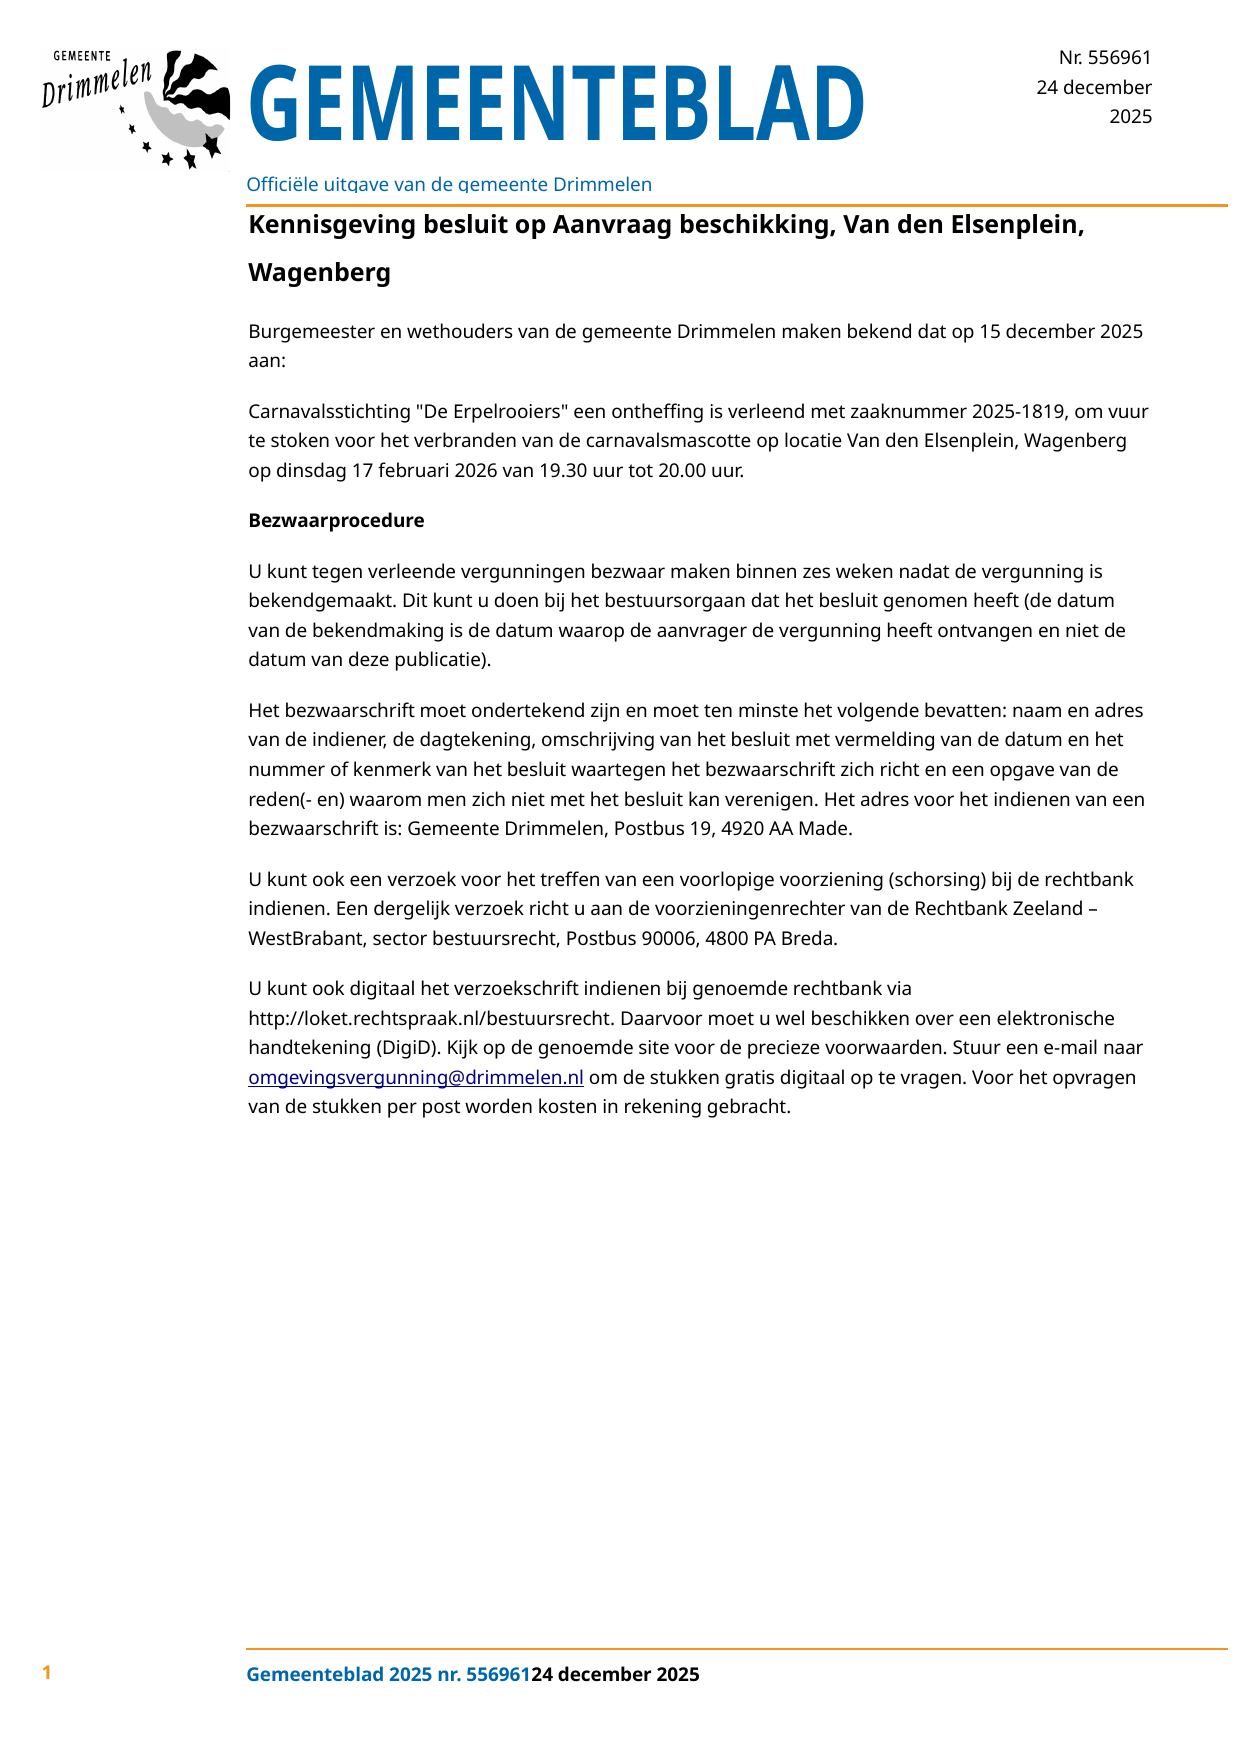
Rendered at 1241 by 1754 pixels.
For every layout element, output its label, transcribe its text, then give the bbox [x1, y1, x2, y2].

text Bezwaarprocedure [248, 507, 1152, 533]
text U kunt ook een verzoek voor het treffen van een voorlopige voorziening (schorsing) bij de rechtbank indienen. Een dergelijk verzoek richt u aan de voorzieningenrechter van de Rechtbank Zeeland – WestBrabant, sector bestuursrecht, Postbus 90006, 4800 PA Breda. [248, 866, 1152, 951]
text Burgemeester en wethouders van de gemeente Drimmelen maken bekend dat op 15 december 2025 aan: [248, 318, 1152, 373]
text Carnavalsstichting "De Erpelrooiers" een ontheffing is verleend met zaaknummer 2025-1819, om vuur te stoken voor het verbranden van de carnavalsmascotte op locatie Van den Elsenplein, Wagenberg op dinsdag 17 februari 2026 van 19.30 uur tot 20.00 uur. [248, 398, 1152, 483]
text Het bezwaarschrift moet ondertekend zijn en moet ten minste het volgende bevatten: naam en adres van de indiener, de dagtekening, omschrijving van het besluit met vermelding van de datum en het nummer of kenmerk van het besluit waartegen het bezwaarschrift zich richt en een opgave van de reden(- en) waarom men zich niet met het besluit kan verenigen. Het adres voor het indienen van een bezwaarschrift is: Gemeente Drimmelen, Postbus 19, 4920 AA Made. [248, 697, 1152, 841]
text U kunt ook digitaal het verzoekschrift indienen bij genoemde rechtbank via http://loket.rechtspraak.nl/bestuursrecht. Daarvoor moet u wel beschikken over een elektronische handtekening (DigiD). Kijk op de genoemde site voor de precieze voorwaarden. Stuur een e-mail naar omgevingsvergunning@drimmelen.nl om de stukken gratis digitaal op te vragen. Voor het opvragen van de stukken per post worden kosten in rekening gebracht. [248, 975, 1152, 1119]
text Kennisgeving besluit op Aanvraag beschikking, Van den Elsenplein, Wagenberg [248, 207, 1152, 288]
text U kunt tegen verleende vergunningen bezwaar maken binnen zes weken nadat de vergunning is bekendgemaakt. Dit kunt u doen bij het bestuursorgaan dat het besluit genomen heeft (de datum van de bekendmaking is de datum waarop de aanvrager de vergunning heeft ontvangen en niet de datum van deze publicatie). [248, 558, 1152, 672]
picture [41, 47, 231, 172]
